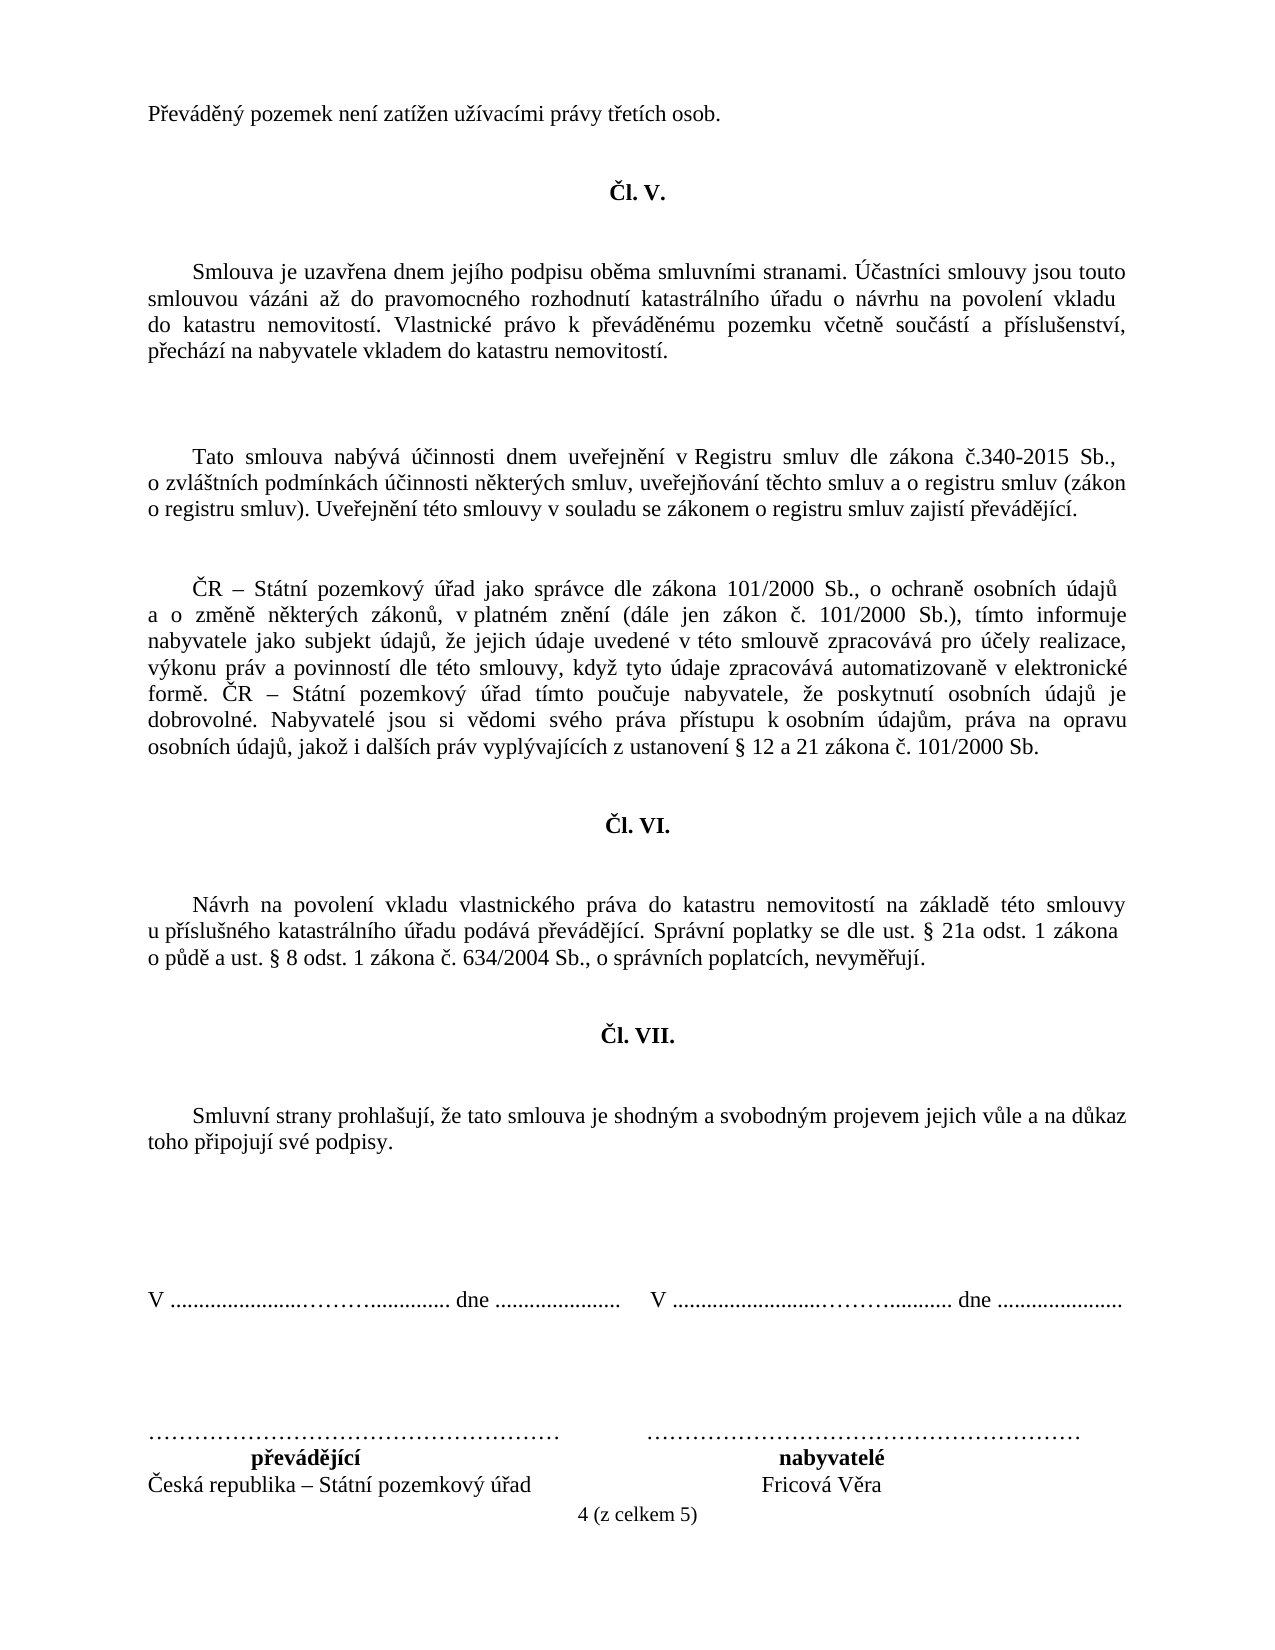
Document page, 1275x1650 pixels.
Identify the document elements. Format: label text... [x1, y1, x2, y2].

text ČR – Státní pozemkový úřad jako správce dle zákona 101/2000 Sb., o ochraně osobních údajů a o změně některých zákonů, v platném znění (dále jen zákon č. 101/2000 Sb.), tímto informuje nabyvatele jako subjekt údajů, že jejich údaje uvedené v této smlouvě zpracovává pro účely realizace, výkonu práv a povinností dle této smlouvy, když tyto údaje zpracovává automatizovaně v elektronické formě. ČR – Státní pozemkový úřad tímto poučuje nabyvatele, že poskytnutí osobních údajů je dobrovolné. Nabyvatelé jsou si vědomi svého práva přístupu k osobním údajům, práva na opravu osobních údajů, jakož i dalších práv vyplývajících z ustanovení § 12 a 21 zákona č. 101/2000 Sb. [148, 574, 1127, 759]
text Tato smlouva nabývá účinnosti dnem uveřejnění v Registru smluv dle zákona č.340-2015 Sb., o zvláštních podmínkách účinnosti některých smluv, uveřejňování těchto smluv a o registru smluv (zákon o registru smluv). Uveřejnění této smlouvy v souladu se zákonem o registru smluv zajistí převádějící. [148, 443, 1127, 522]
text Čl. VI. [148, 812, 1127, 838]
text převádějící nabyvatelé [148, 1444, 1127, 1471]
text ……………………………………………… ………………………………………………… [148, 1418, 1127, 1444]
text Smluvní strany prohlašují, že tato smlouva je shodným a svobodným projevem jejich vůle a na důkaz toho připojují své podpisy. [148, 1102, 1127, 1154]
text V .......................……….............. dne ...................... V ..........................………........... dne ...................... [148, 1286, 1127, 1312]
text Čl. V. [148, 179, 1127, 206]
text Návrh na povolení vkladu vlastnického práva do katastru nemovitostí na základě této smlouvy u příslušného katastrálního úřadu podává převádějící. Správní poplatky se dle ust. § 21a odst. 1 zákona o půdě a ust. § 8 odst. 1 zákona č. 634/2004 Sb., o správních poplatcích, nevyměřují. [148, 891, 1127, 970]
text Česká republika – Státní pozemkový úřad Fricová Věra [148, 1471, 1127, 1497]
text Smlouva je uzavřena dnem jejího podpisu oběma smluvními stranami. Účastníci smlouvy jsou touto smlouvou vázáni až do pravomocného rozhodnutí katastrálního úřadu o návrhu na povolení vkladu do katastru nemovitostí. Vlastnické právo k převáděnému pozemku včetně součástí a příslušenství, přechází na nabyvatele vkladem do katastru nemovitostí. [148, 258, 1127, 364]
text Převáděný pozemek není zatížen užívacími právy třetích osob. [148, 100, 1127, 127]
text Čl. VII. [148, 1023, 1127, 1049]
